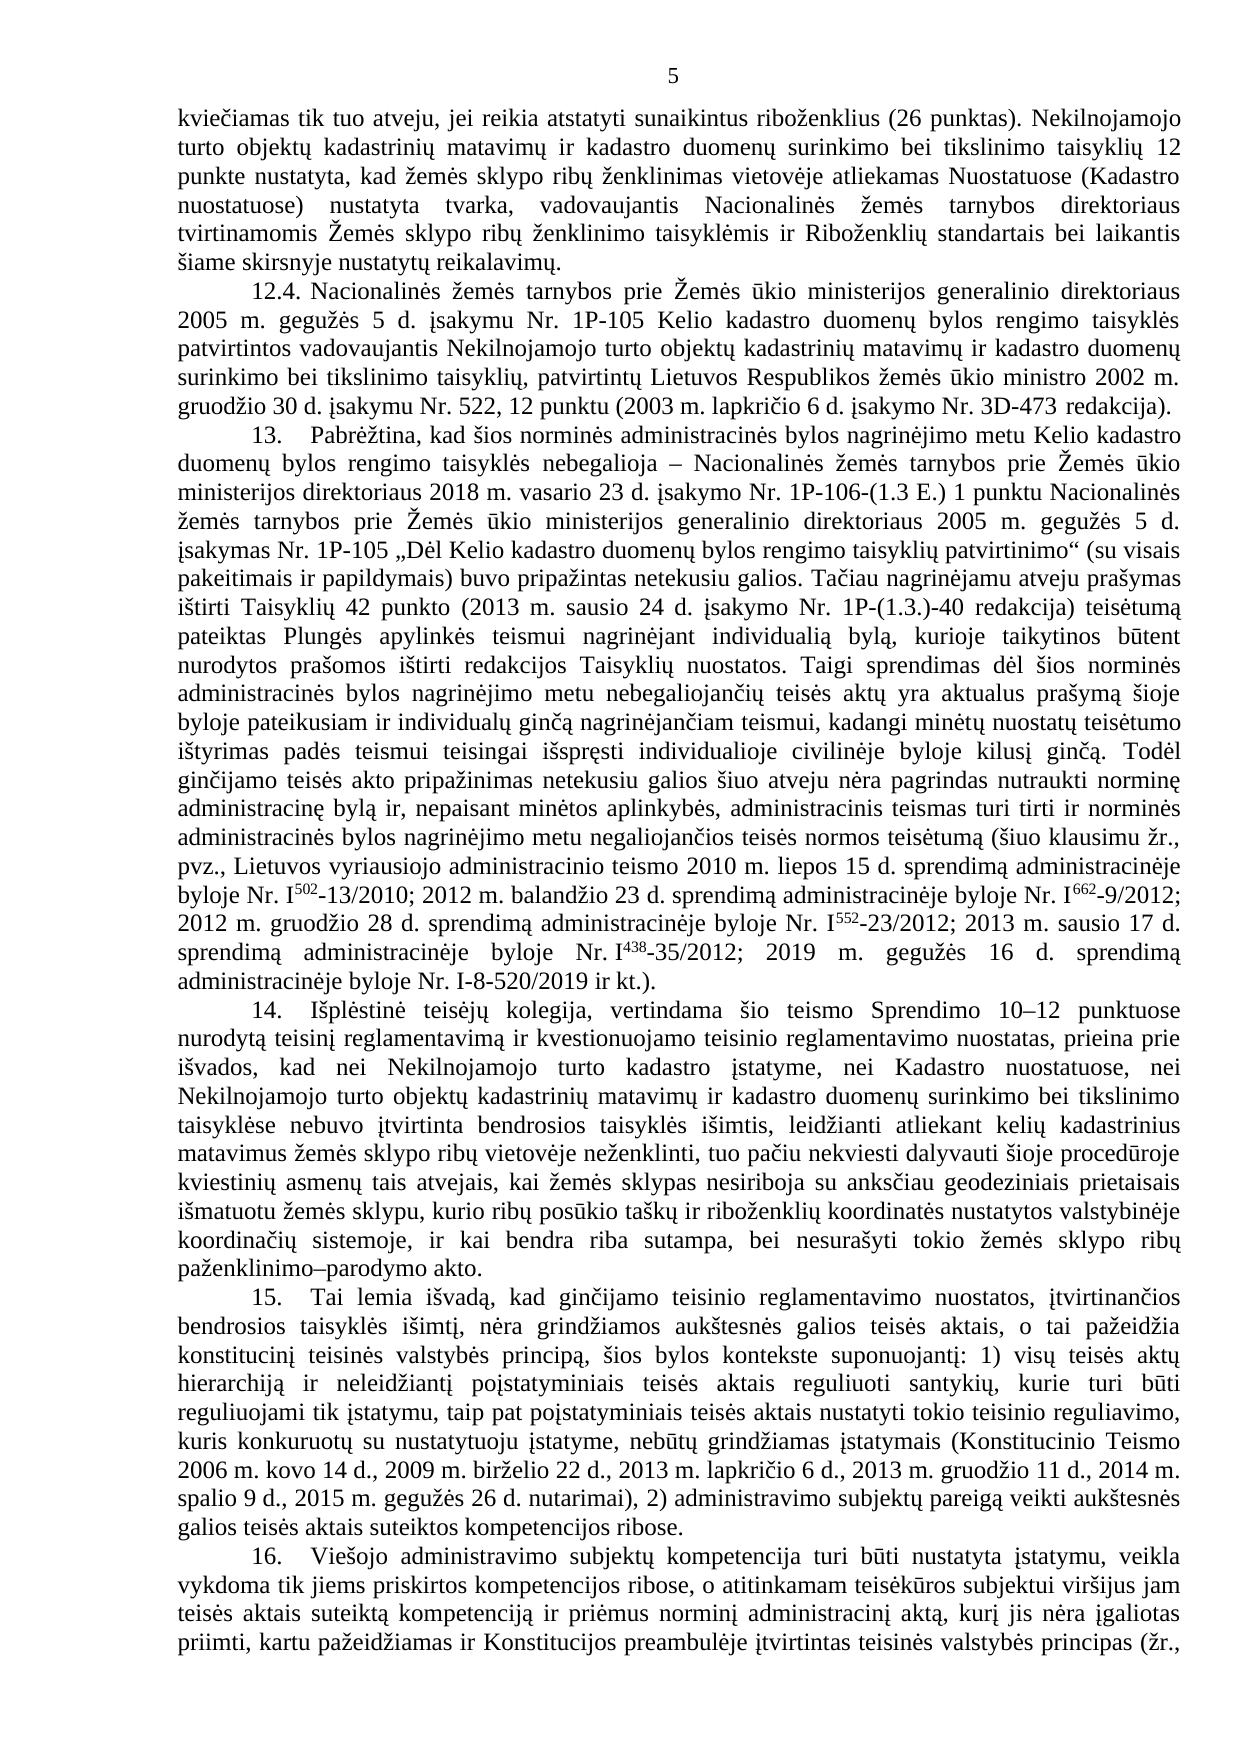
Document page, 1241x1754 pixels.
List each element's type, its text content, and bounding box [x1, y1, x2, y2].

text 16. Viešojo administravimo subjektų kompetencija turi būti nustatyta įstatymu, veikla vykdoma tik jiems priskirtos kompetencijos ribose, o atitinkamam teisėkūros subjektui viršijus jam teisės aktais suteiktą kompetenciją ir priėmus norminį administracinį aktą, kurį jis nėra įgaliotas priimti, kartu pažeidžiamas ir Konstitucijos preambulėje įtvirtintas teisinės valstybės principas (žr., [177, 1541, 1181, 1656]
text kviečiamas tik tuo atveju, jei reikia atstatyti sunaikintus riboženklius (26 punktas). Nekilnojamojo turto objektų kadastrinių matavimų ir kadastro duomenų surinkimo bei tikslinimo taisyklių 12 punkte nustatyta, kad žemės sklypo ribų ženklinimas vietovėje atliekamas Nuostatuose (Kadastro nuostatuose) nustatyta tvarka, vadovaujantis Nacionalinės žemės tarnybos direktoriaus tvirtinamomis Žemės sklypo ribų ženklinimo taisyklėmis ir Riboženklių standartais bei laikantis šiame skirsnyje nustatytų reikalavimų. [177, 103, 1181, 276]
text 14. Išplėstinė teisėjų kolegija, vertindama šio teismo Sprendimo 10–12 punktuose nurodytą teisinį reglamentavimą ir kvestionuojamo teisinio reglamentavimo nuostatas, prieina prie išvados, kad nei Nekilnojamojo turto kadastro įstatyme, nei Kadastro nuostatuose, nei Nekilnojamojo turto objektų kadastrinių matavimų ir kadastro duomenų surinkimo bei tikslinimo taisyklėse nebuvo įtvirtinta bendrosios taisyklės išimtis, leidžianti atliekant kelių kadastrinius matavimus žemės sklypo ribų vietovėje neženklinti, tuo pačiu nekviesti dalyvauti šioje procedūroje kviestinių asmenų tais atvejais, kai žemės sklypas nesiriboja su anksčiau geodeziniais prietaisais išmatuotu žemės sklypu, kurio ribų posūkio taškų ir riboženklių koordinatės nustatytos valstybinėje koordinačių sistemoje, ir kai bendra riba sutampa, bei nesurašyti tokio žemės sklypo ribų paženklinimo–parodymo akto. [177, 995, 1181, 1282]
text 13. Pabrėžtina, kad šios norminės administracinės bylos nagrinėjimo metu Kelio kadastro duomenų bylos rengimo taisyklės nebegalioja – Nacionalinės žemės tarnybos prie Žemės ūkio ministerijos direktoriaus 2018 m. vasario 23 d. įsakymo Nr. 1P-106-(1.3 E.) 1 punktu Nacionalinės žemės tarnybos prie Žemės ūkio ministerijos generalinio direktoriaus 2005 m. gegužės 5 d. įsakymas Nr. 1P-105 „Dėl Kelio kadastro duomenų bylos rengimo taisyklių patvirtinimo“ (su visais pakeitimais ir papildymais) buvo pripažintas netekusiu galios. Tačiau nagrinėjamu atveju prašymas ištirti Taisyklių 42 punkto (2013 m. sausio 24 d. įsakymo Nr. 1P-(1.3.)-40 redakcija) teisėtumą pateiktas Plungės apylinkės teismui nagrinėjant individualią bylą, kurioje taikytinos būtent nurodytos prašomos ištirti redakcijos Taisyklių nuostatos. Taigi sprendimas dėl šios norminės administracinės bylos nagrinėjimo metu nebegaliojančių teisės aktų yra aktualus prašymą šioje byloje pateikusiam ir individualų ginčą nagrinėjančiam teismui, kadangi minėtų nuostatų teisėtumo ištyrimas padės teismui teisingai išspręsti individualioje civilinėje byloje kilusį ginčą. Todėl ginčijamo teisės akto pripažinimas netekusiu galios šiuo atveju nėra pagrindas nutraukti norminę administracinę bylą ir, nepaisant minėtos aplinkybės, administracinis teismas turi tirti ir norminės administracinės bylos nagrinėjimo metu negaliojančios teisės normos teisėtumą (šiuo klausimu žr., pvz., Lietuvos vyriausiojo administracinio teismo 2010 m. liepos 15 d. sprendimą administracinėje byloje Nr. I502-13/2010; 2012 m. balandžio 23 d. sprendimą administracinėje byloje Nr. I662-9/2012; 2012 m. gruodžio 28 d. sprendimą administracinėje byloje Nr. I552-23/2012; 2013 m. sausio 17 d. sprendimą administracinėje byloje Nr. I438-35/2012; 2019 m. gegužės 16 d. sprendimą administracinėje byloje Nr. I-8-520/2019 ir kt.). [177, 420, 1181, 995]
text 15. Tai lemia išvadą, kad ginčijamo teisinio reglamentavimo nuostatos, įtvirtinančios bendrosios taisyklės išimtį, nėra grindžiamos aukštesnės galios teisės aktais, o tai pažeidžia konstitucinį teisinės valstybės principą, šios bylos kontekste suponuojantį: 1) visų teisės aktų hierarchiją ir neleidžiantį poįstatyminiais teisės aktais reguliuoti santykių, kurie turi būti reguliuojami tik įstatymu, taip pat poįstatyminiais teisės aktais nustatyti tokio teisinio reguliavimo, kuris konkuruotų su nustatytuoju įstatyme, nebūtų grindžiamas įstatymais (Konstitucinio Teismo 2006 m. kovo 14 d., 2009 m. birželio 22 d., 2013 m. lapkričio 6 d., 2013 m. gruodžio 11 d., 2014 m. spalio 9 d., 2015 m. gegužės 26 d. nutarimai), 2) administravimo subjektų pareigą veikti aukštesnės galios teisės aktais suteiktos kompetencijos ribose. [177, 1282, 1181, 1541]
text 12.4. Nacionalinės žemės tarnybos prie Žemės ūkio ministerijos generalinio direktoriaus 2005 m. gegužės 5 d. įsakymu Nr. 1P-105 Kelio kadastro duomenų bylos rengimo taisyklės patvirtintos vadovaujantis Nekilnojamojo turto objektų kadastrinių matavimų ir kadastro duomenų surinkimo bei tikslinimo taisyklių, patvirtintų Lietuvos Respublikos žemės ūkio ministro 2002 m. gruodžio 30 d. įsakymu Nr. 522, 12 punktu (2003 m. lapkričio 6 d. įsakymo Nr. 3D-473 redakcija). [177, 276, 1181, 420]
